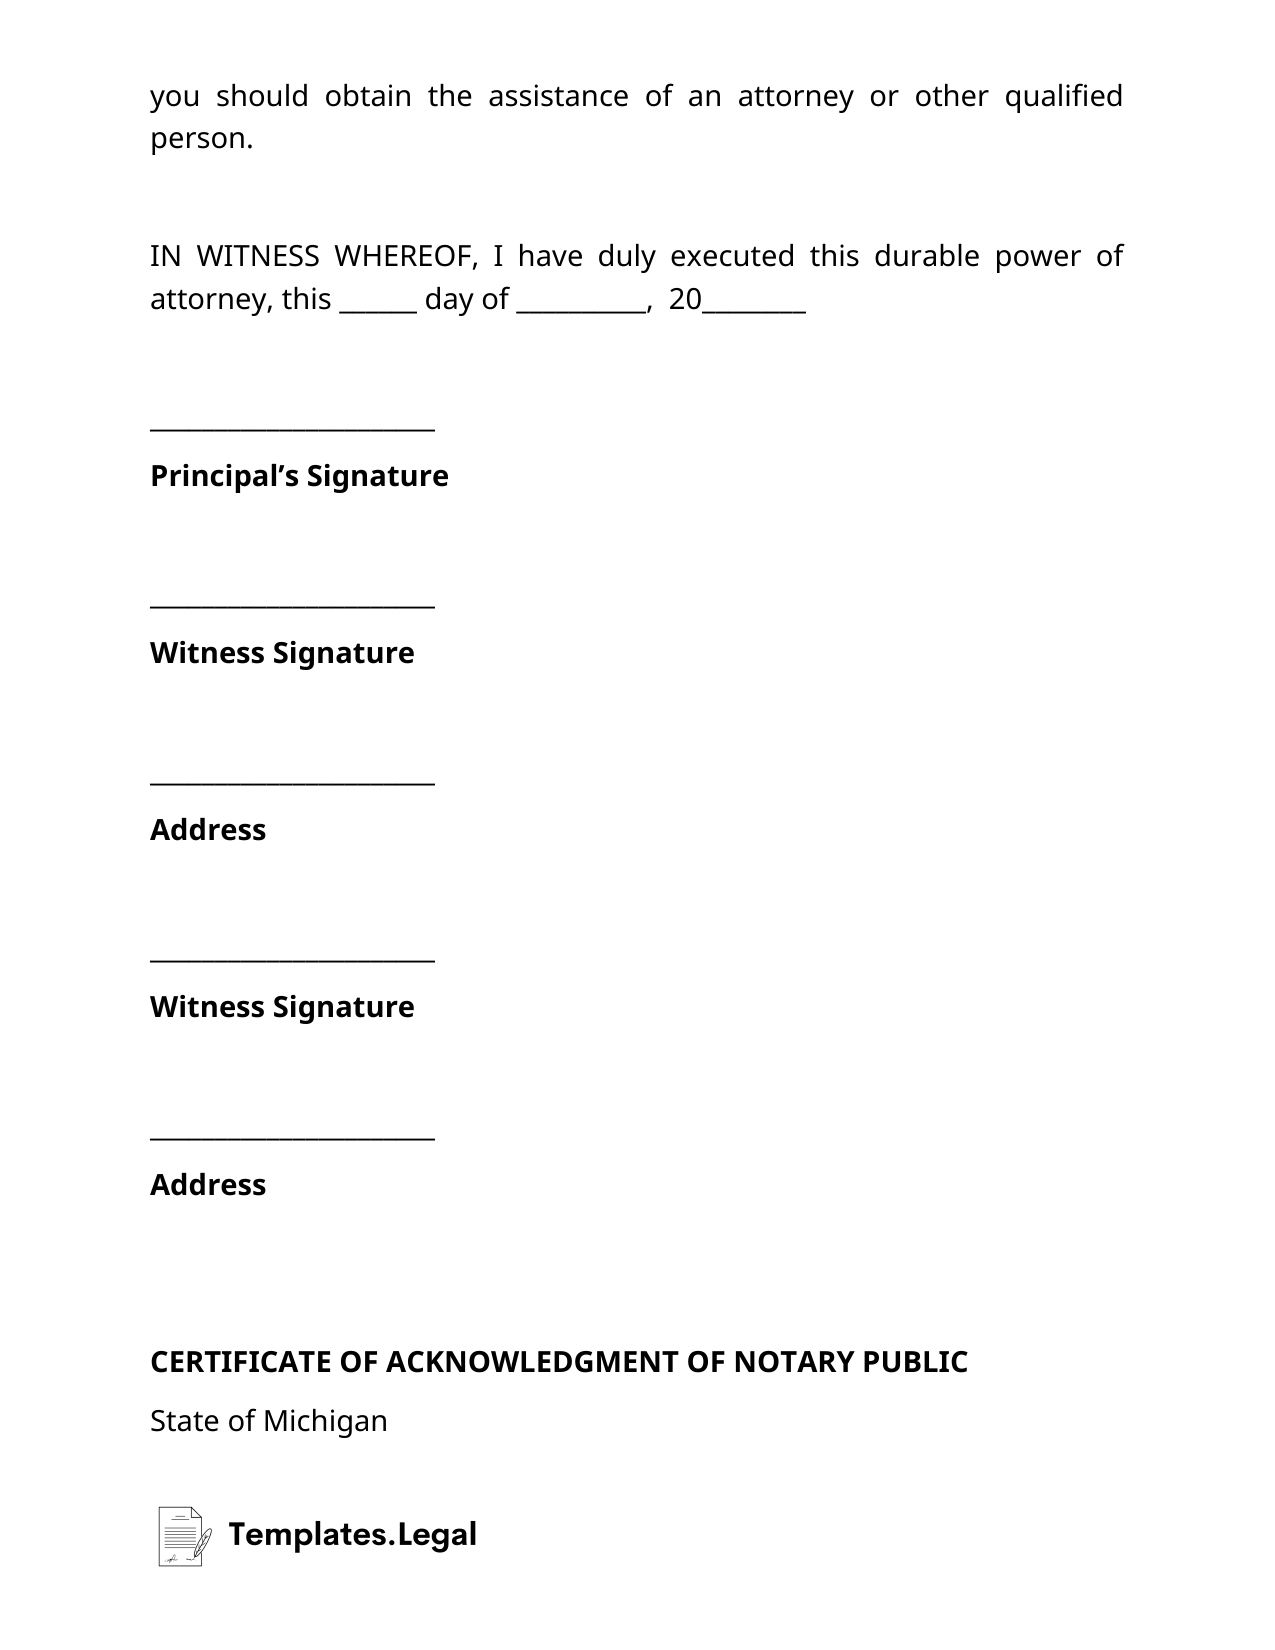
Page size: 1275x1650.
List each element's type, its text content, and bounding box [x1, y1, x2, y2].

text ______________________ [150, 573, 1125, 613]
text ______________________ [150, 396, 1125, 436]
text Witness Signature [150, 632, 1125, 672]
text Witness Signature [150, 987, 1125, 1026]
text Address [150, 1164, 1125, 1203]
text Address [150, 809, 1125, 849]
text Principal’s Signature [150, 455, 1125, 495]
text ______________________ [150, 750, 1125, 790]
text IN WITNESS WHEREOF, I have duly executed this durable power of attorney, this ______ day of __________, 20________ [150, 236, 1125, 318]
text CERTIFICATE OF ACKNOWLEDGMENT OF NOTARY PUBLIC [150, 1341, 1125, 1381]
text you should obtain the assistance of an attorney or other qualified person. [150, 75, 1125, 157]
text ______________________ [150, 1105, 1125, 1144]
text ______________________ [150, 928, 1125, 967]
text State of Michigan [150, 1400, 1125, 1440]
